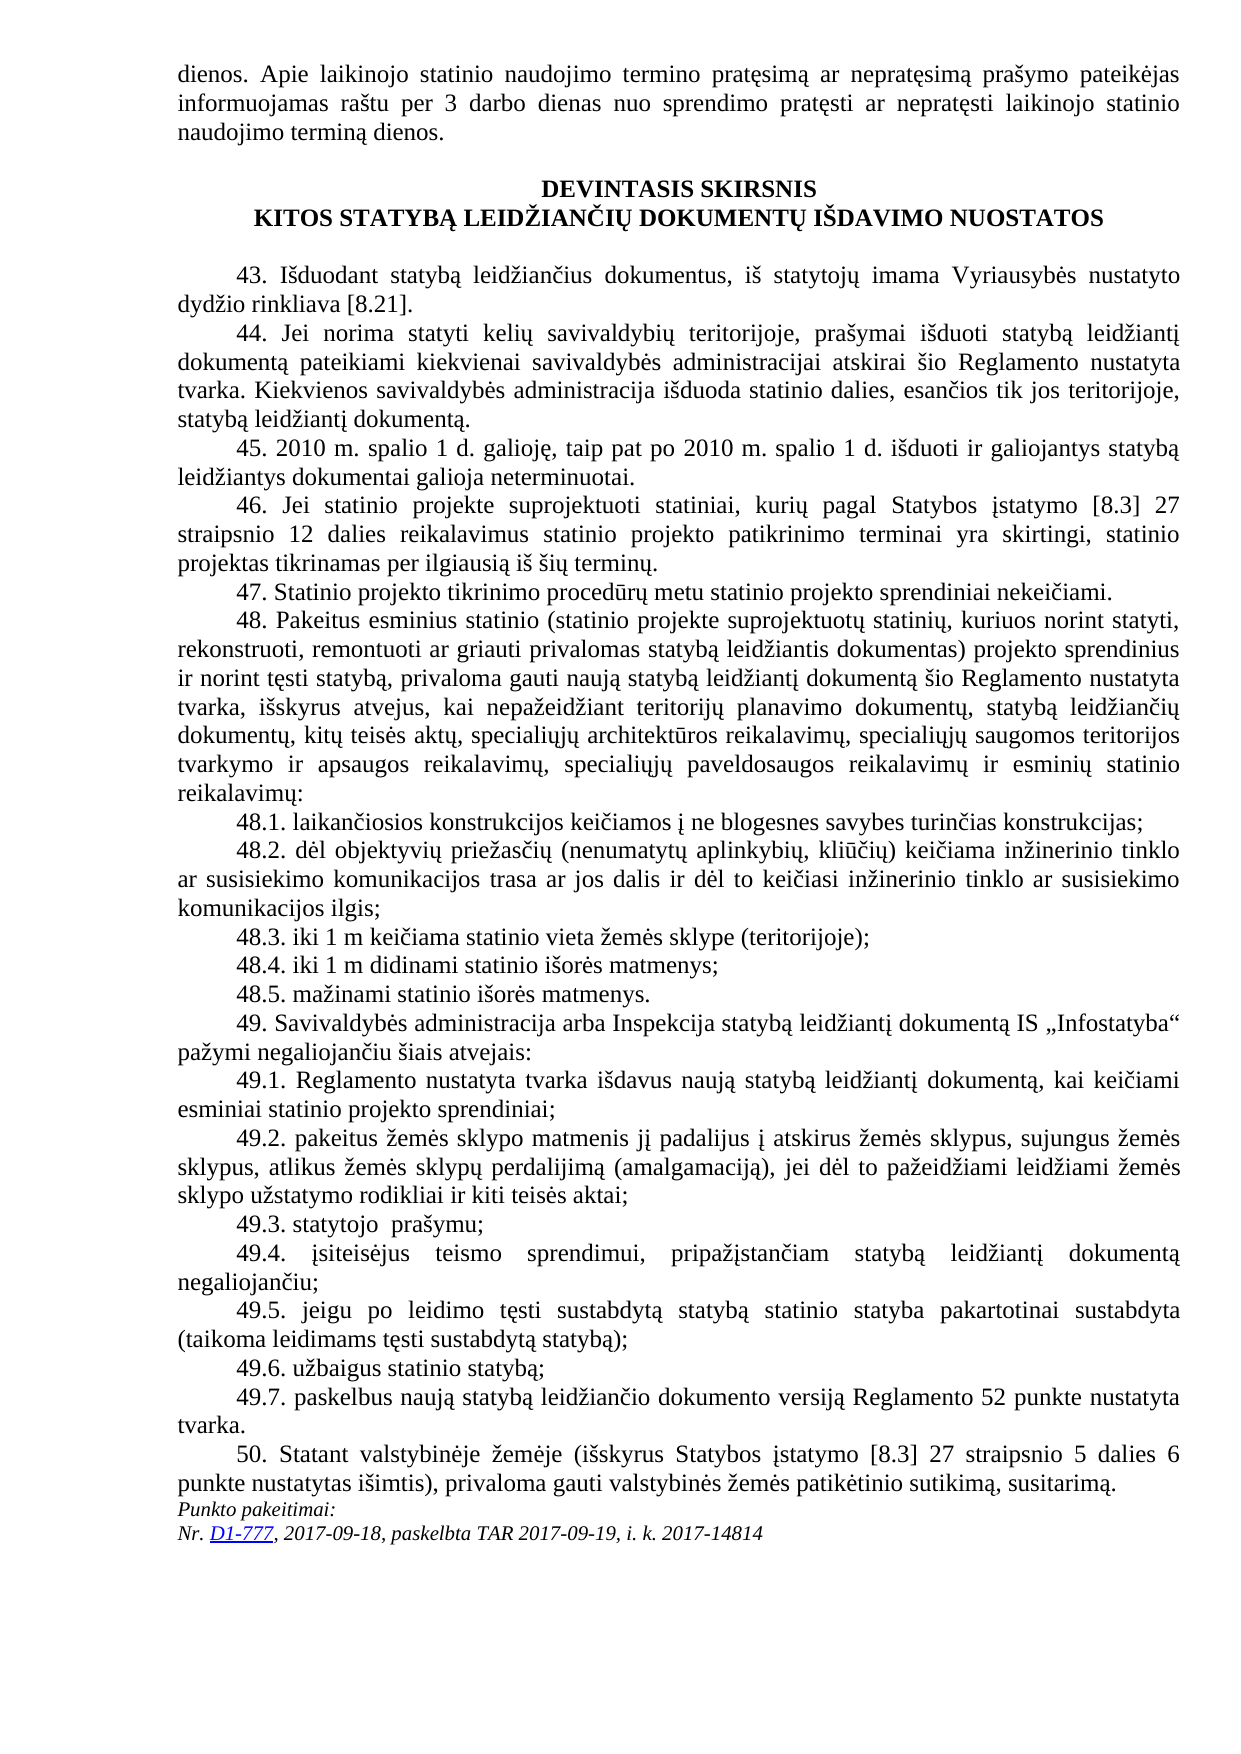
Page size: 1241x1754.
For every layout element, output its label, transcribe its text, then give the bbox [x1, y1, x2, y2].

text 48. Pakeitus esminius statinio (statinio projekte suprojektuotų statinių, kuriuos norint statyti, rekonstruoti, remontuoti ar griauti privalomas statybą leidžiantis dokumentas) projekto sprendinius ir norint tęsti statybą, privaloma gauti naują statybą leidžiantį dokumentą šio Reglamento nustatyta tvarka, išskyrus atvejus, kai nepažeidžiant teritorijų planavimo dokumentų, statybą leidžiančių dokumentų, kitų teisės aktų, specialiųjų architektūros reikalavimų, specialiųjų saugomos teritorijos tvarkymo ir apsaugos reikalavimų, specialiųjų paveldosaugos reikalavimų ir esminių statinio reikalavimų: [177, 605, 1181, 807]
text 48.5. mažinami statinio išorės matmenys. [177, 979, 1181, 1008]
text Nr. D1-777, 2017-09-18, paskelbta TAR 2017-09-19, i. k. 2017-14814 [177, 1521, 1181, 1545]
text 49.6. užbaigus statinio statybą; [177, 1353, 1181, 1382]
text 48.2. dėl objektyvių priežasčių (nenumatytų aplinkybių, kliūčių) keičiama inžinerinio tinklo ar susisiekimo komunikacijos trasa ar jos dalis ir dėl to keičiasi inžinerinio tinklo ar susisiekimo komunikacijos ilgis; [177, 835, 1181, 922]
text 48.4. iki 1 m didinami statinio išorės matmenys; [177, 950, 1181, 979]
text 48.3. iki 1 m keičiama statinio vieta žemės sklype (teritorijoje); [177, 922, 1181, 950]
text Punkto pakeitimai: [177, 1497, 1181, 1521]
text dienos. Apie laikinojo statinio naudojimo termino pratęsimą ar nepratęsimą prašymo pateikėjas informuojamas raštu per 3 darbo dienas nuo sprendimo pratęsti ar nepratęsti laikinojo statinio naudojimo terminą dienos. [177, 59, 1181, 145]
text DEVINTASIS SKIRSNIS [177, 174, 1181, 203]
text 49.4. įsiteisėjus teismo sprendimui, pripažįstančiam statybą leidžiantį dokumentą negaliojančiu; [177, 1238, 1181, 1295]
text KITOS STATYBĄ LEIDŽIANČIŲ DOKUMENTŲ IŠDAVIMO NUOSTATOS [177, 203, 1181, 232]
text 49.2. pakeitus žemės sklypo matmenis jį padalijus į atskirus žemės sklypus, sujungus žemės sklypus, atlikus žemės sklypų perdalijimą (amalgamaciją), jei dėl to pažeidžiami leidžiami žemės sklypo užstatymo rodikliai ir kiti teisės aktai; [177, 1123, 1181, 1209]
text 49. Savivaldybės administracija arba Inspekcija statybą leidžiantį dokumentą IS „Infostatyba“ pažymi negaliojančiu šiais atvejais: [177, 1008, 1181, 1065]
text 49.5. jeigu po leidimo tęsti sustabdytą statybą statinio statyba pakartotinai sustabdyta (taikoma leidimams tęsti sustabdytą statybą); [177, 1295, 1181, 1353]
text 49.1. Reglamento nustatyta tvarka išdavus naują statybą leidžiantį dokumentą, kai keičiami esminiai statinio projekto sprendiniai; [177, 1065, 1181, 1123]
text 46. Jei statinio projekte suprojektuoti statiniai, kurių pagal Statybos įstatymo [8.3] 27 straipsnio 12 dalies reikalavimus statinio projekto patikrinimo terminai yra skirtingi, statinio projektas tikrinamas per ilgiausią iš šių terminų. [177, 490, 1181, 577]
text 44. Jei norima statyti kelių savivaldybių teritorijoje, prašymai išduoti statybą leidžiantį dokumentą pateikiami kiekvienai savivaldybės administracijai atskirai šio Reglamento nustatyta tvarka. Kiekvienos savivaldybės administracija išduoda statinio dalies, esančios tik jos teritorijoje, statybą leidžiantį dokumentą. [177, 318, 1181, 433]
text 47. Statinio projekto tikrinimo procedūrų metu statinio projekto sprendiniai nekeičiami. [177, 577, 1181, 605]
text 45. 2010 m. spalio 1 d. galioję, taip pat po 2010 m. spalio 1 d. išduoti ir galiojantys statybą leidžiantys dokumentai galioja neterminuotai. [177, 433, 1181, 490]
text 50. Statant valstybinėje žemėje (išskyrus Statybos įstatymo [8.3] 27 straipsnio 5 dalies 6 punkte nustatytas išimtis), privaloma gauti valstybinės žemės patikėtinio sutikimą, susitarimą. [177, 1439, 1181, 1497]
text 49.7. paskelbus naują statybą leidžiančio dokumento versiją Reglamento 52 punkte nustatyta tvarka. [177, 1382, 1181, 1439]
text 49.3. statytojo prašymu; [177, 1209, 1181, 1238]
text 43. Išduodant statybą leidžiančius dokumentus, iš statytojų imama Vyriausybės nustatyto dydžio rinkliava [8.21]. [177, 260, 1181, 318]
text 48.1. laikančiosios konstrukcijos keičiamos į ne blogesnes savybes turinčias konstrukcijas; [177, 807, 1181, 835]
